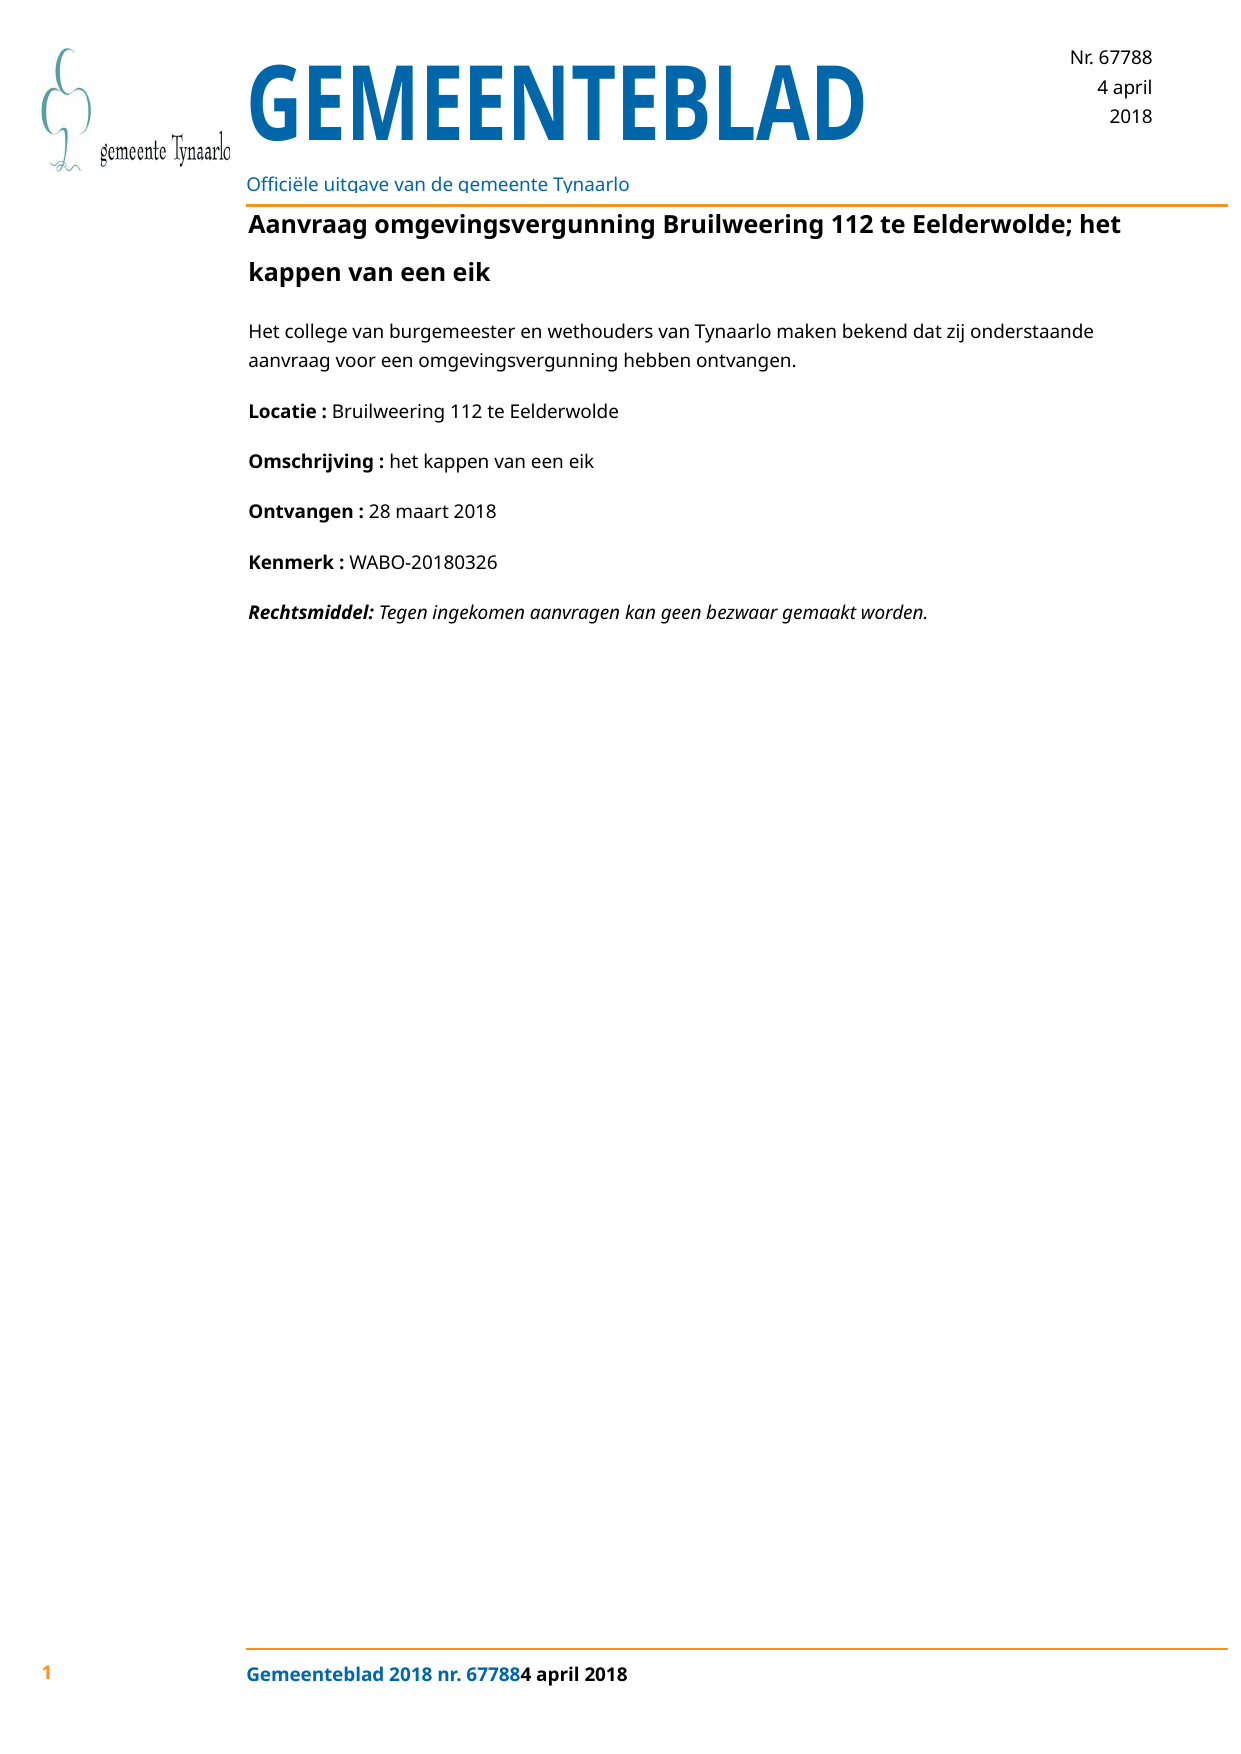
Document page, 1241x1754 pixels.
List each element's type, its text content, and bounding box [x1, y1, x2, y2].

text Het college van burgemeester en wethouders van Tynaarlo maken bekend dat zij onderstaande aanvraag voor een omgevingsvergunning hebben ontvangen. [248, 318, 1152, 373]
text Aanvraag omgevingsvergunning Bruilweering 112 te Eelderwolde; het kappen van een eik [248, 207, 1152, 288]
picture [41, 47, 231, 172]
text Rechtsmiddel: Tegen ingekomen aanvragen kan geen bezwaar gemaakt worden. [248, 599, 1152, 625]
text Omschrijving : het kappen van een eik [248, 448, 1152, 474]
text Ontvangen : 28 maart 2018 [248, 499, 1152, 524]
text Locatie : Bruilweering 112 te Eelderwolde [248, 398, 1152, 424]
text Kenmerk : WABO-20180326 [248, 549, 1152, 575]
